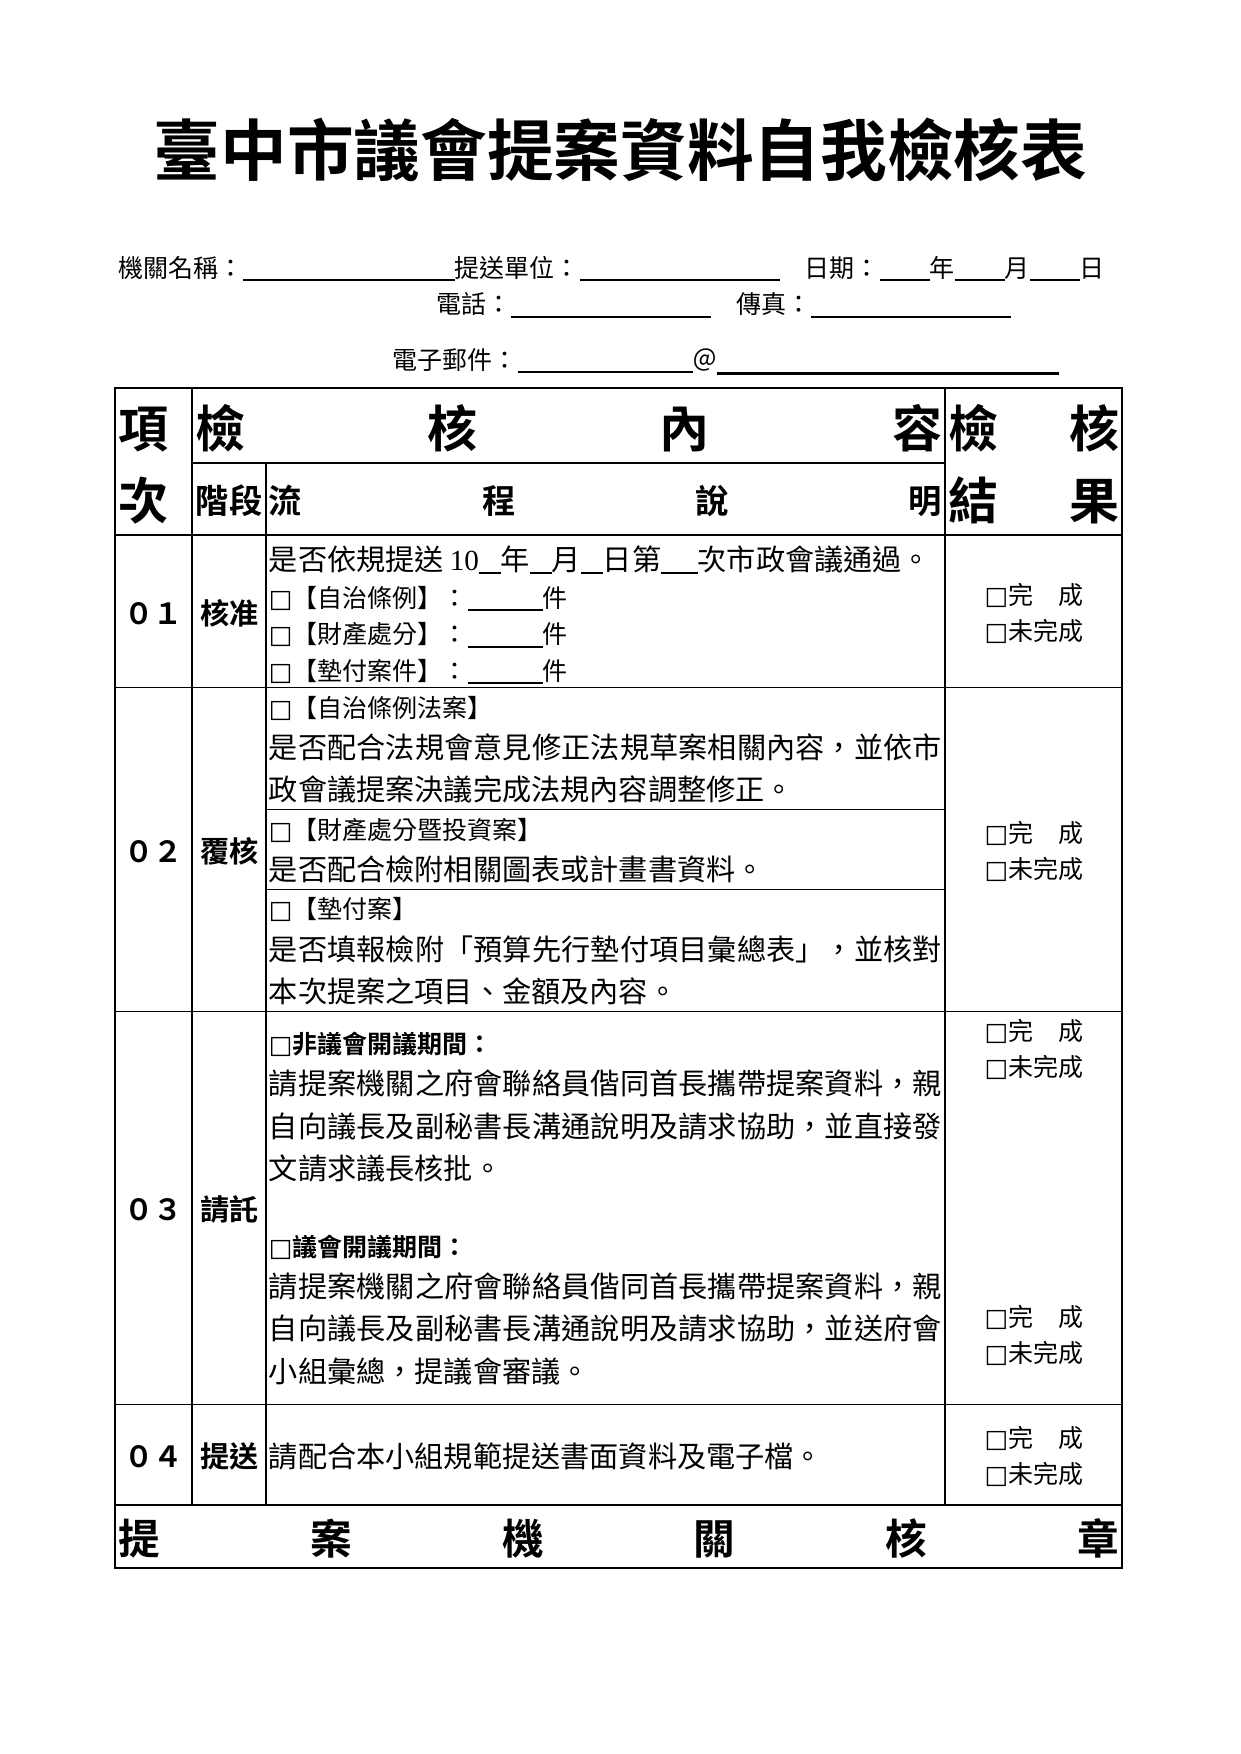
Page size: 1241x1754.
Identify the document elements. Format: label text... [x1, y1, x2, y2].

table_cell □完 成 □未完成 [946, 536, 1121, 687]
table_cell □完 成 □未完成 □完 成 □未完成 [946, 1012, 1121, 1403]
table_cell ０３ [116, 1012, 191, 1403]
table_cell □【墊付案】 是否填報檢附「預算先行墊付項目彙總表」，並核對本次提案之項目、金額及內容。 [267, 890, 944, 1011]
text 臺中市議會提案資料自我檢核表 [118, 98, 1122, 194]
table_cell 請託 [193, 1012, 265, 1403]
table_header 項次 [116, 389, 191, 534]
table_cell □【自治條例法案】 是否配合法規會意見修正法規草案相關內容，並依市政會議提案決議完成法規內容調整修正。 [267, 688, 944, 809]
table_cell ０１ [116, 536, 191, 687]
text 機關名稱： 提送單位： 日期： 年 月 日 電話： 傳真： 電子郵件： ＠ [118, 248, 1122, 381]
table_cell 核准 [193, 536, 265, 687]
table_header 檢核 結果 [946, 389, 1121, 534]
table_cell 覆核 [193, 688, 265, 1011]
table_cell 請配合本小組規範提送書面資料及電子檔。 [267, 1405, 944, 1504]
table_cell □完 成 □未完成 [946, 1405, 1121, 1504]
table_cell 階段 [193, 464, 265, 534]
table_cell ０４ [116, 1405, 191, 1504]
table_cell 提案機關核章 [116, 1506, 1121, 1567]
table_cell 流程說明 [267, 464, 944, 534]
table_cell □完 成 □未完成 [946, 688, 1121, 1011]
table_cell ０２ [116, 688, 191, 1011]
table_cell 是否依規提送10 年 月 日第 次市政會議通過。 □【自治條例】： 件 □【財產處分】： 件 □【墊付案件】： 件 [267, 536, 944, 687]
table_cell 提送 [193, 1405, 265, 1504]
table_cell □非議會開議期間： 請提案機關之府會聯絡員偕同首長攜帶提案資料，親自向議長及副秘書長溝通說明及請求協助，並直接發文請求議長核批。 □議會開議期間： 請提案機關之府會聯絡員偕同首長攜帶提案資料，親自向議長及副秘書長溝通說明及請求協助，並送府會小組彙總，提議會審議。 [267, 1012, 944, 1403]
table_cell □【財產處分暨投資案】 是否配合檢附相關圖表或計畫書資料。 [267, 810, 944, 889]
table_header 檢核內容 [193, 389, 944, 462]
